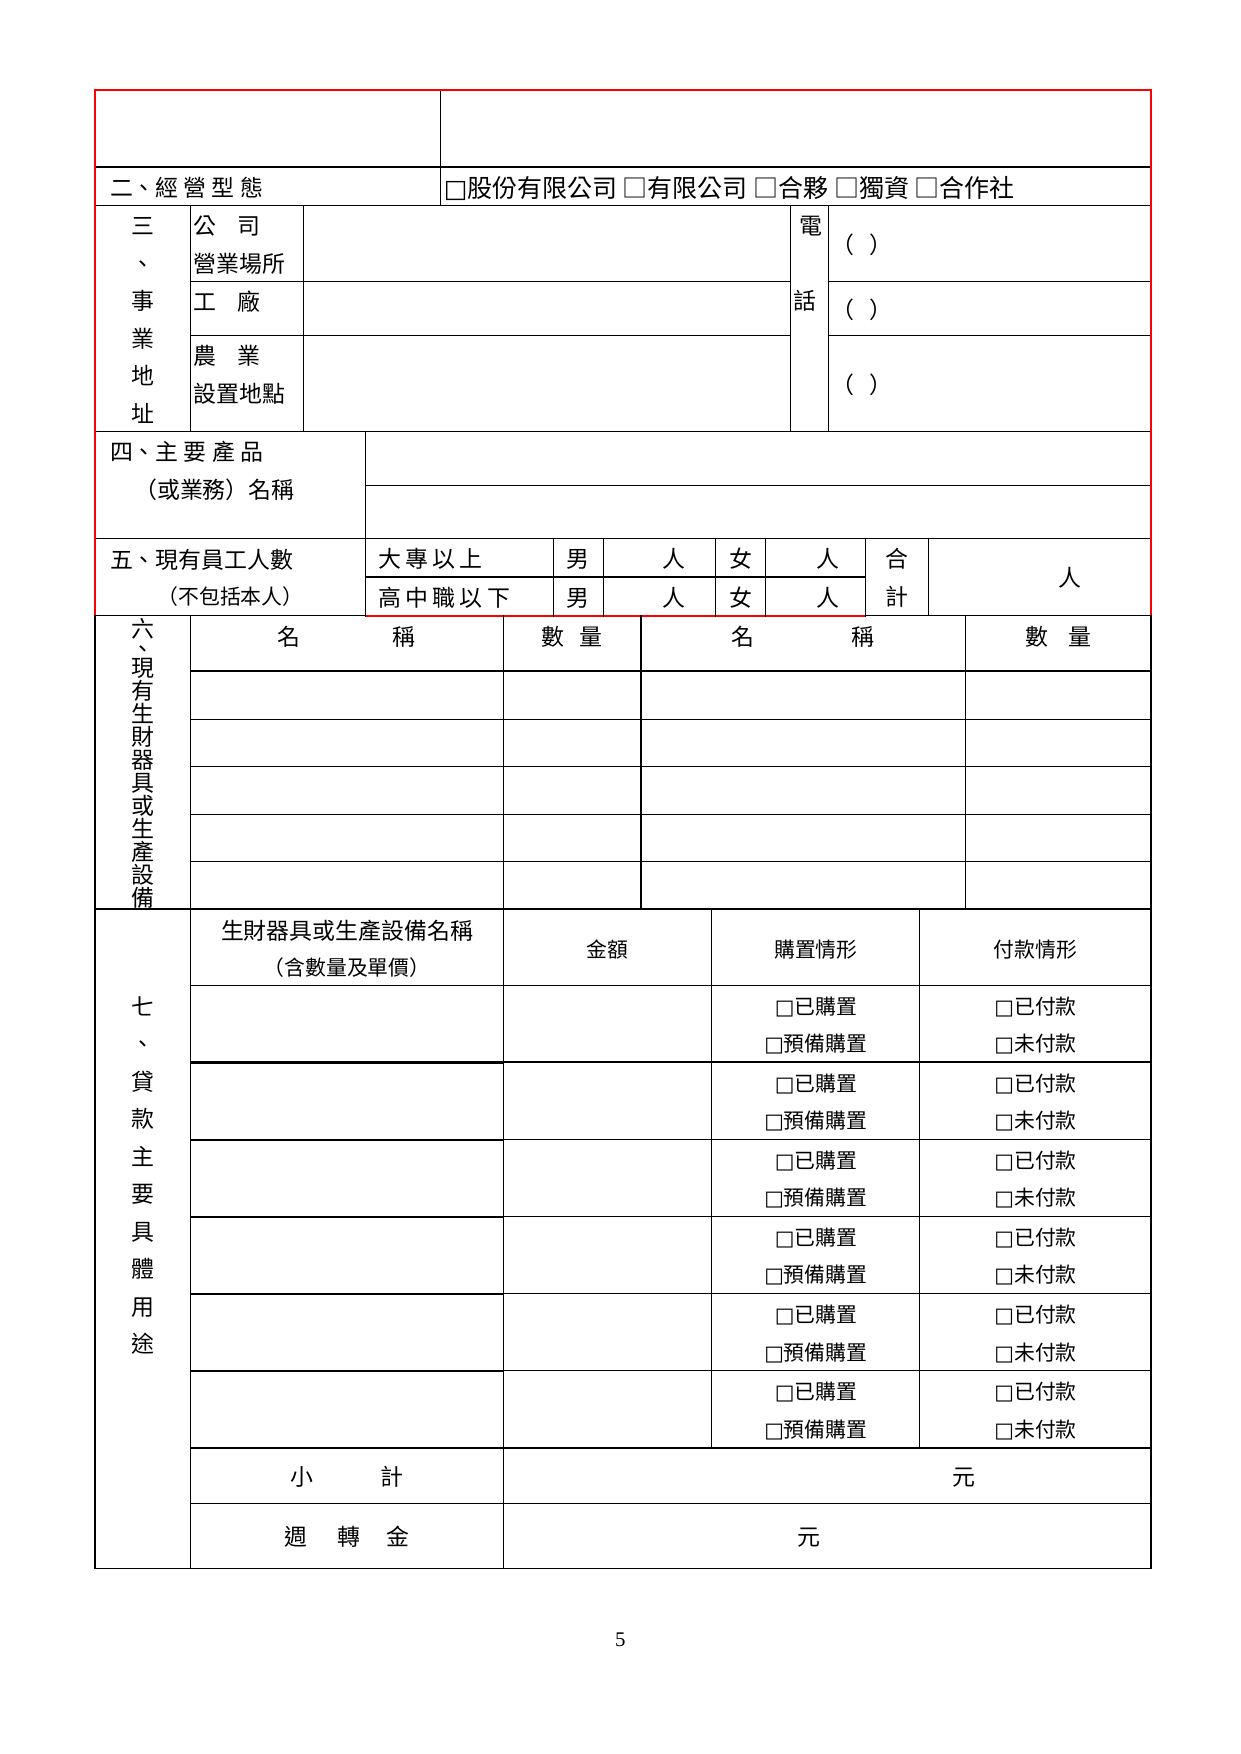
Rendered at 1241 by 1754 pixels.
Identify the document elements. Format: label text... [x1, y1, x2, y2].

table_cell □已付款 □未付款 [920, 1063, 1150, 1138]
table_cell 男 [554, 539, 603, 576]
table_cell [304, 282, 790, 335]
table_cell [642, 767, 965, 813]
table_cell 合 計 [866, 539, 928, 615]
table_cell 金額 [504, 910, 711, 985]
table_cell [96, 910, 190, 985]
table_header [96, 91, 440, 166]
table_cell 女 [716, 539, 765, 576]
table_cell □已購置 □預備購置 [712, 1294, 919, 1370]
table_cell 元 [504, 1504, 1150, 1568]
table_cell [642, 862, 965, 908]
table_cell [191, 1372, 503, 1447]
table_cell [966, 720, 1150, 766]
table_cell [504, 1294, 711, 1370]
table_cell □已付款 □未付款 [920, 1217, 1150, 1293]
table_cell 農 業 設置地點 [191, 336, 303, 431]
table_cell [191, 815, 503, 861]
table_cell [504, 1063, 711, 1138]
table_cell 工 廠 [191, 282, 303, 335]
table_cell [191, 1064, 503, 1138]
table_cell 公 司 營業場所 [191, 206, 303, 281]
table_cell [191, 1295, 503, 1370]
table_cell □已購置 □預備購置 [712, 1371, 919, 1447]
table_cell □股份有限公司 □有限公司 □合夥 □獨資 □合作社 [441, 168, 1150, 205]
table_cell 人 [604, 539, 715, 576]
table_cell （ ） [829, 336, 1150, 431]
table_cell 人 [929, 539, 1150, 615]
table_cell [366, 432, 1150, 485]
table_cell 生財器具或生產設備名稱 （含數量及單價） [191, 910, 503, 985]
table_cell □已購置 □預備購置 [712, 1063, 919, 1138]
table_cell □已購置 □預備購置 [712, 1217, 919, 1293]
table_cell □已付款 □未付款 [920, 1140, 1150, 1216]
table_cell 元 [504, 1449, 1150, 1502]
table_cell [504, 672, 640, 719]
table_cell [304, 206, 790, 281]
table_cell 七 、 貸 款 主 要 具 體 用 途 [96, 985, 190, 1568]
table_cell 數 量 [966, 616, 1150, 670]
table_cell [642, 672, 965, 719]
table_cell □已購置 □預備購置 [712, 986, 919, 1061]
table_cell （ ） [829, 206, 1150, 281]
table_cell 人 [766, 578, 865, 615]
table_cell 六、現有生財器具或生產設備 [96, 616, 190, 908]
table_cell 高中職以下 [366, 578, 553, 615]
table_cell [642, 720, 965, 766]
table_cell [504, 720, 640, 766]
table_cell 名 稱 [191, 616, 503, 670]
table_cell 數 量 [504, 617, 640, 670]
table_cell 男 [554, 578, 603, 615]
table_cell 三 、 事 業 地 址 [96, 206, 190, 431]
table_cell 人 [766, 539, 865, 576]
table_cell [191, 720, 503, 766]
table_cell [966, 672, 1150, 719]
table_cell 購置情形 [712, 910, 919, 985]
table_cell □已付款 □未付款 [920, 1371, 1150, 1447]
table_cell [504, 815, 640, 861]
table_cell [191, 672, 503, 719]
table_cell 小 計 [191, 1449, 503, 1502]
table_cell 二、經 營 型 態 [96, 168, 440, 205]
table_cell [304, 336, 790, 431]
table_cell 付款情形 [920, 910, 1150, 985]
table_cell 女 [716, 578, 765, 615]
table_cell 名 稱 [642, 616, 965, 670]
table_cell [966, 815, 1150, 861]
table_cell [504, 1140, 711, 1216]
table_cell 人 [604, 578, 715, 615]
table_cell （ ） [829, 282, 1150, 335]
table_cell [191, 767, 503, 813]
table_cell [191, 1218, 503, 1293]
table_cell [966, 767, 1150, 813]
table_cell [504, 1371, 711, 1447]
table_cell 四、主要產品 （或業務）名稱 [96, 432, 365, 538]
table_cell □已購置 □預備購置 [712, 1140, 919, 1216]
table_header [441, 91, 1150, 166]
table_cell [504, 767, 640, 813]
table_cell □已付款 □未付款 [920, 1294, 1150, 1370]
table_cell [504, 862, 640, 908]
table_cell [642, 815, 965, 861]
table_cell □已付款 □未付款 [920, 986, 1150, 1061]
table_cell [366, 486, 1150, 538]
table_cell 電 話 [791, 206, 828, 431]
table_cell 大專以上 [366, 539, 553, 576]
table_cell 週 轉 金 [191, 1504, 503, 1568]
table_cell [504, 986, 711, 1061]
table_cell [191, 862, 503, 908]
table_cell [966, 862, 1150, 908]
table_cell 五、現有員工人數 （不包括本人） [96, 539, 365, 615]
table_cell [191, 1141, 503, 1216]
table_cell [504, 1217, 711, 1293]
table_cell [191, 986, 503, 1061]
